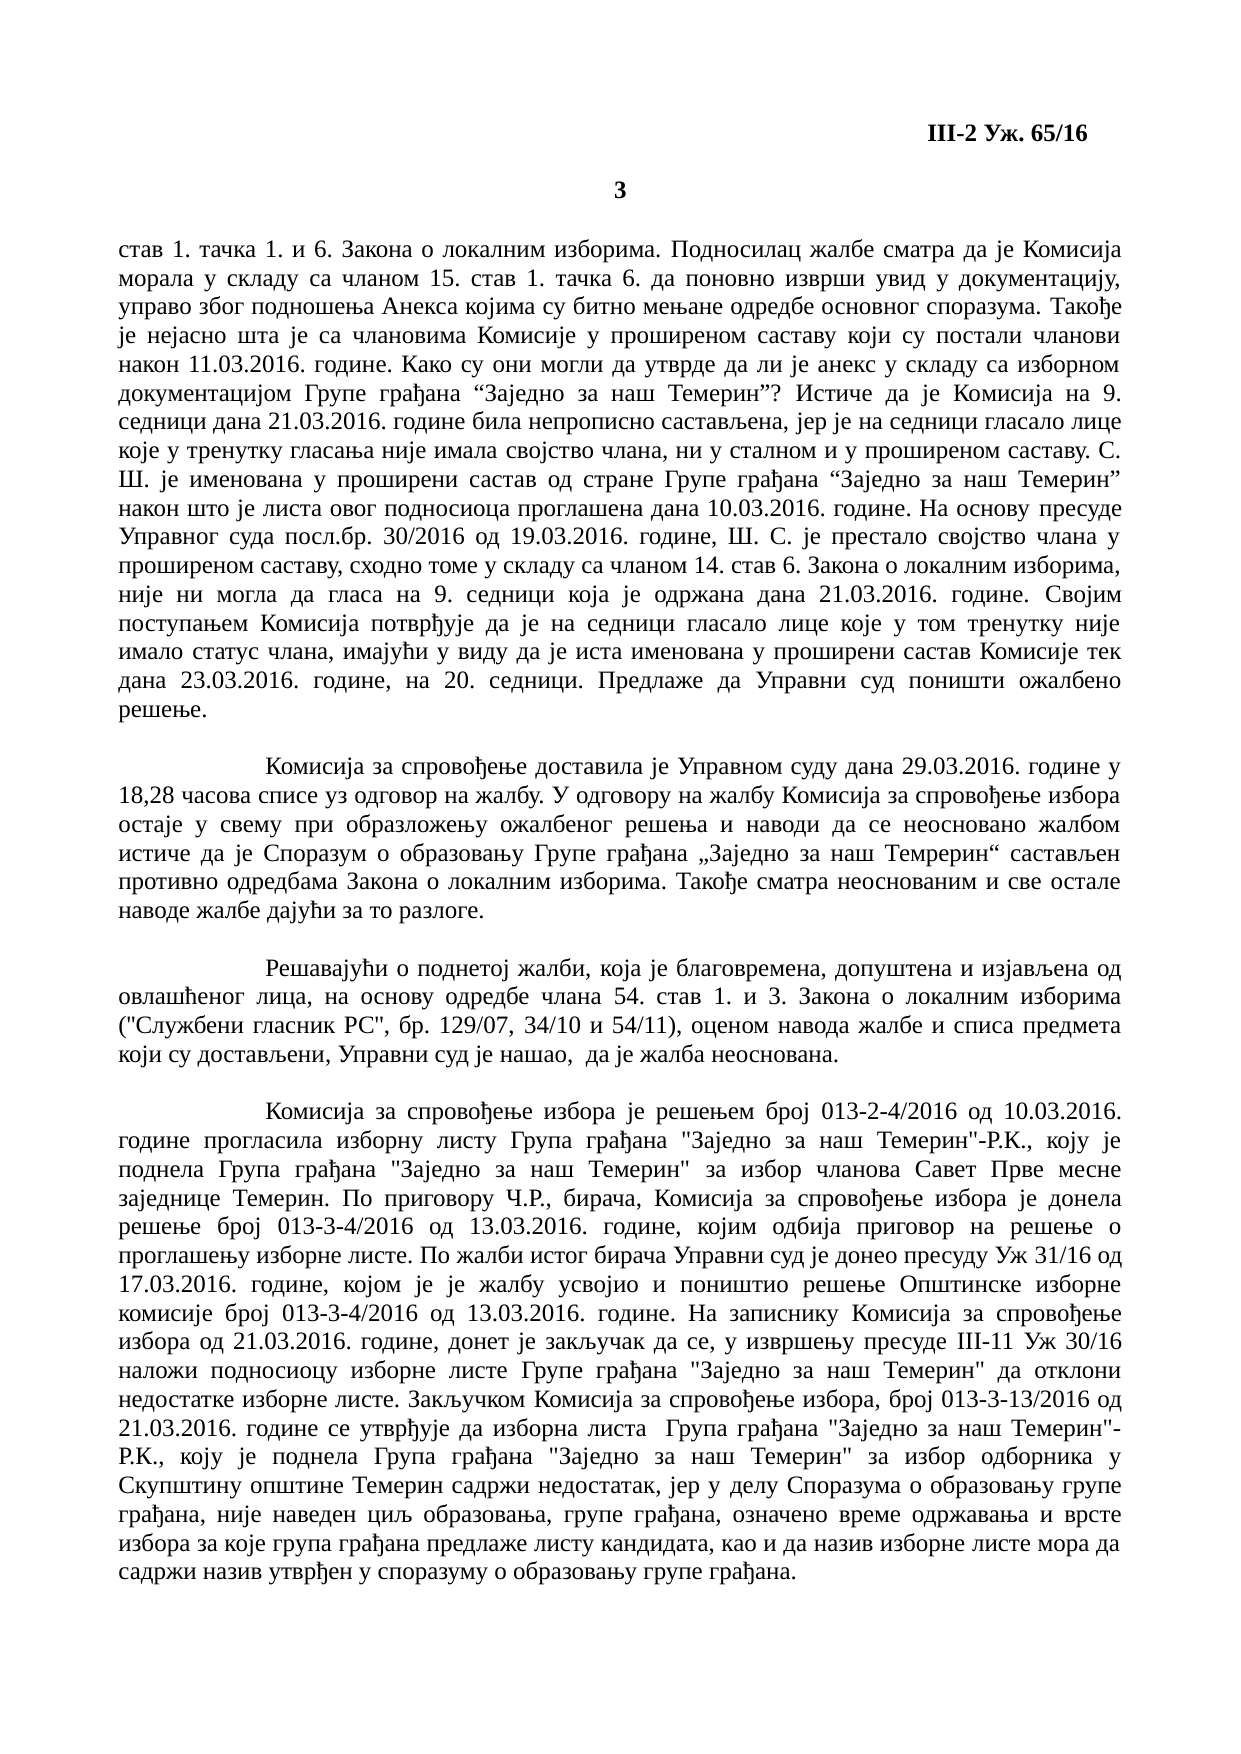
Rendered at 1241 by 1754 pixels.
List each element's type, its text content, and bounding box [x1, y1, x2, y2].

text став 1. тачка 1. и 6. Закона о локалним изборима. Подносилац жалбе сматра да је Комисија морала у складу са чланом 15. став 1. тачка 6. да поновно изврши увид у документацију, управо због подношења Анекса којима су битно мењане одредбе основног споразума. Такође је нејасно шта је са члановима Комисије у проширеном саставу који су постали чланови након 11.03.2016. године. Како су они могли да утврде да ли је анекс у складу са изборном документацијом Групе грађана “Заједно за наш Темерин”? Истиче да је Комисија на 9. седници дана 21.03.2016. године била непрописно састављена, јер је на седници гласало лице које у тренутку гласања није имала својство члана, ни у сталном и у проширеном саставу. С. Ш. је именована у проширени састав од стране Групе грађана “Заједно за наш Темерин” након што је листа овог подносиоца проглашена дана 10.03.2016. године. На основу пресуде Управног суда посл.бр. 30/2016 од 19.03.2016. године, Ш. С. је престало својство члана у проширеном саставу, сходно томе у складу са чланом 14. став 6. Закона о локалним изборима, није ни могла да гласа на 9. седници која је одржана дана 21.03.2016. године. Својим поступањем Комисија потврђује да је на седници гласало лице које у том тренутку није имало статус члана, имајући у виду да је иста именована у проширени састав Комисије тек дана 23.03.2016. године, на 20. седници. Предлаже да Управни суд поништи ожалбено решење. [118, 234, 1122, 723]
text Комисија за спровођење доставила је Управном суду дана 29.03.2016. године у 18,28 часова списе уз одговор на жалбу. У одговору на жалбу Комисија за спровођење избора остаје у свему при образложењу ожалбеног решења и наводи да се неосновано жалбом истиче да је Споразум о образовању Групе грађана „Заједно за наш Темрерин“ састављен противно одредбама Закона о локалним изборима. Такође сматра неоснованим и све остале наводе жалбе дајући за то разлоге. [118, 751, 1122, 924]
text Комисија за спровођење избора је решењем број 013-2-4/2016 од 10.03.2016. године прогласила изборну листу Група грађана "Заједно за наш Темерин"-Р.К., коју је поднела Група грађана "Заједно за наш Темерин" за избор чланова Савет Прве месне заједнице Темерин. По приговору Ч.Р., бирача, Комисија за спровођење избора је донела решење број 013-3-4/2016 од 13.03.2016. године, којим одбија приговор на решење о проглашењу изборне листе. По жалби истог бирача Управни суд је донео пресуду Уж 31/16 од 17.03.2016. године, којом је је жалбу усвојио и поништио решење Општинске изборне комисије број 013-3-4/2016 од 13.03.2016. године. На записнику Комисија за спровођење избора од 21.03.2016. године, донет је закључак да се, у извршењу пресуде III-11 Уж 30/16 наложи подносиоцу изборне листе Групе грађана "Заједно за наш Темерин" да отклони недостатке изборне листе. Закључком Комисија за спровођење избора, број 013-3-13/2016 од 21.03.2016. године се утврђује да изборна листа Група грађана "Заједно за наш Темерин"-Р.К., коју је поднела Група грађана "Заједно за наш Темерин" за избор одборника у Скупштину општине Темерин садржи недостатак, јер у делу Споразума о образовању групе грађана, није наведен циљ образовања, групе грађана, означено време одржавања и врсте избора за које група грађана предлаже листу кандидата, као и да назив изборне листе мора да садржи назив утврђен у споразуму о образовању групе грађана. [118, 1096, 1122, 1585]
text Решавајући о поднетој жалби, која је благовремена, допуштена и изјављена од овлашћеног лица, на основу одредбе члана 54. став 1. и 3. Закона о локалним изборима (''Службени гласник РС'', бр. 129/07, 34/10 и 54/11), оценом навода жалбе и списа предмета који су достављени, Управни суд је нашао, да је жалба неоснована. [118, 953, 1122, 1068]
